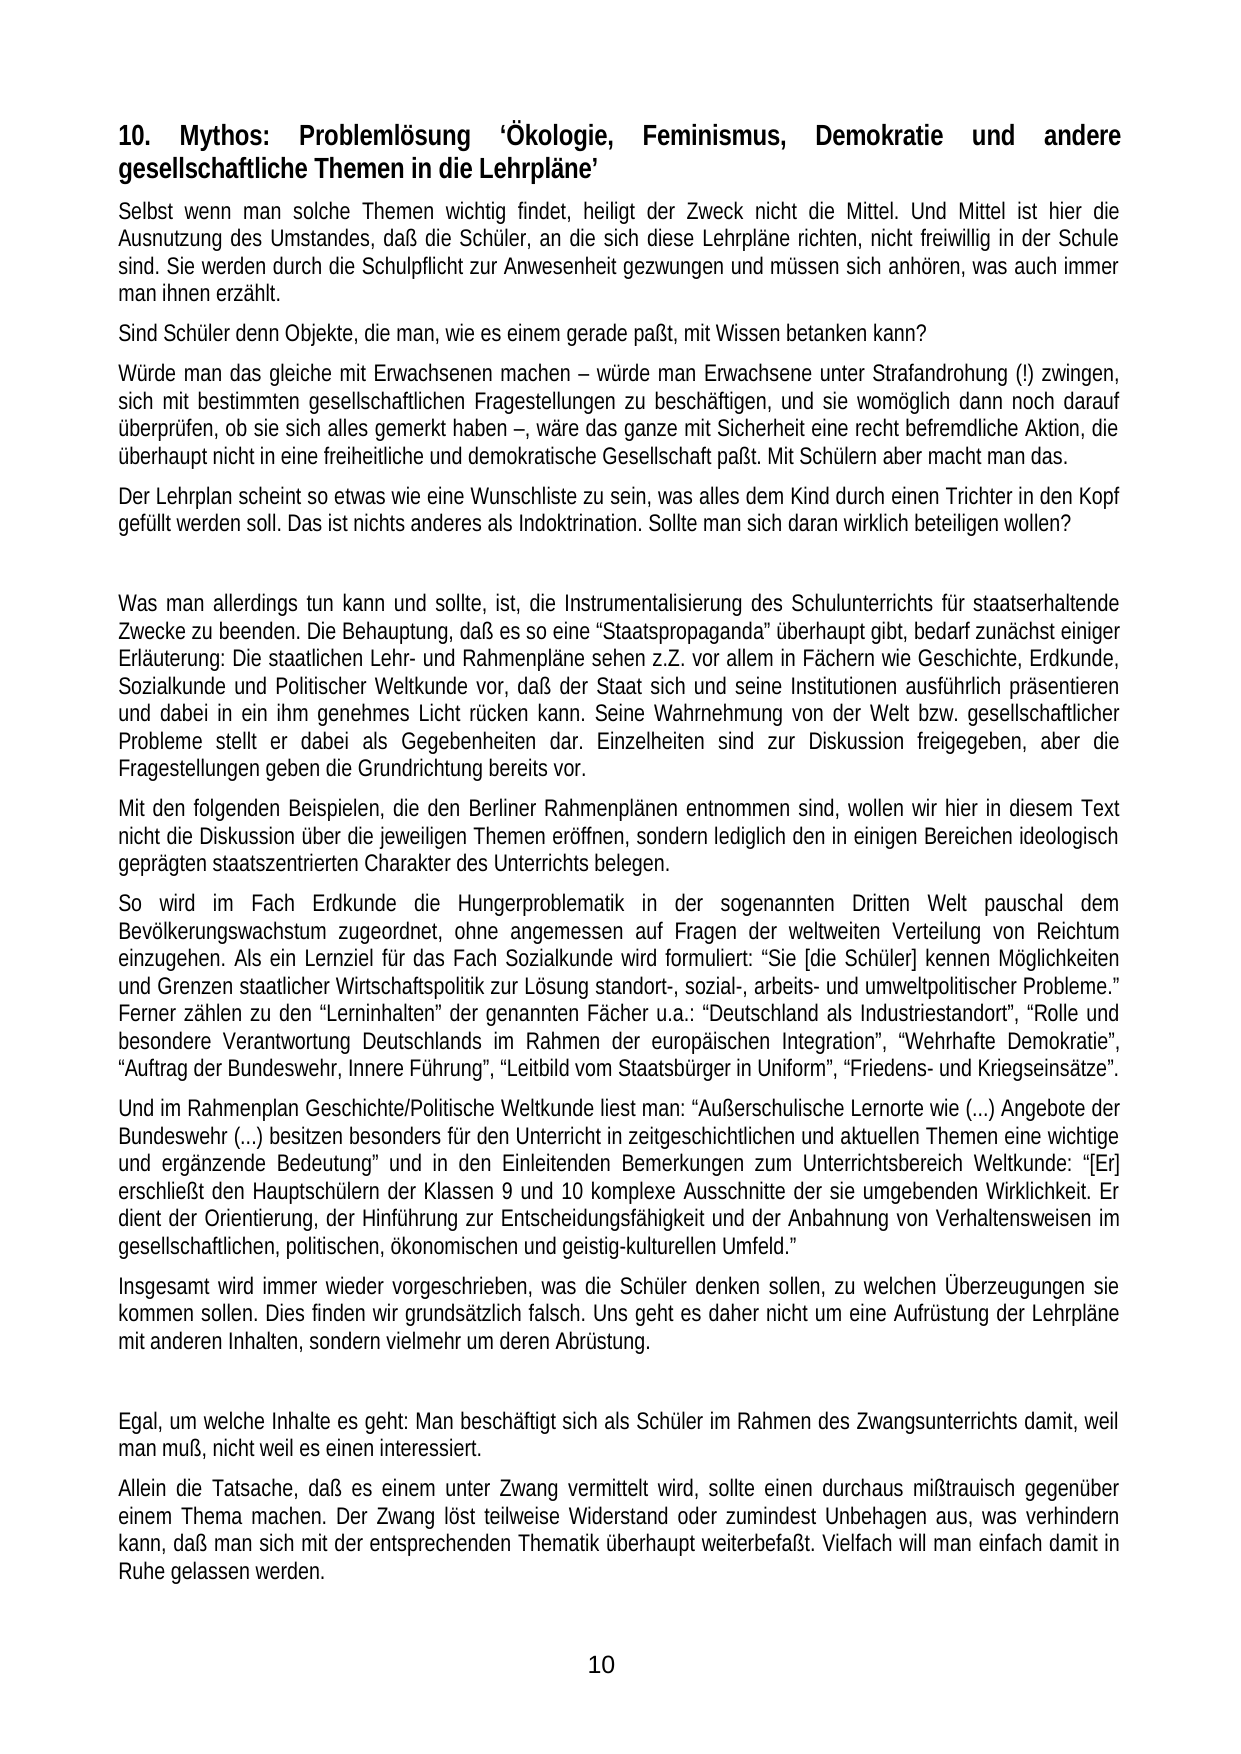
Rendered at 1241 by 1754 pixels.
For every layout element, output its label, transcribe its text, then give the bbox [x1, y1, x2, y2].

text Selbst wenn man solche Themen wichtig findet, heiligt der Zweck nicht die Mittel. Und Mittel ist hier die Ausnutzung des Umstandes, daß die Schüler, an die sich diese Lehrpläne richten, nicht freiwillig in der Schule sind. Sie werden durch die Schulpflicht zur Anwesenheit gezwungen und müssen sich anhören, was auch immer man ihnen erzählt. [118, 197, 1122, 307]
subtitle 10. Mythos: Problemlösung ‘Ökologie, Feminismus, Demokratie und andere gesellschaftliche Themen in die Lehrpläne’ [118, 118, 1122, 184]
text Sind Schüler denn Objekte, die man, wie es einem gerade paßt, mit Wissen betanken kann? [118, 319, 1122, 347]
text Was man allerdings tun kann und sollte, ist, die Instrumentalisierung des Schulunterrichts für staatserhaltende Zwecke zu beenden. Die Behauptung, daß es so eine “Staatspropaganda” überhaupt gibt, bedarf zunächst einiger Erläuterung: Die staatlichen Lehr- und Rahmenpläne sehen z.Z. vor allem in Fächern wie Geschichte, Erdkunde, Sozialkunde und Politischer Weltkunde vor, daß der Staat sich und seine Institutionen ausführlich präsentieren und dabei in ein ihm genehmes Licht rücken kann. Seine Wahrnehmung von der Welt bzw. gesellschaftlicher Probleme stellt er dabei als Gegebenheiten dar. Einzelheiten sind zur Diskussion freigegeben, aber die Fragestellungen geben die Grundrichtung bereits vor. [118, 589, 1122, 782]
text Würde man das gleiche mit Erwachsenen machen – würde man Erwachsene unter Strafandrohung (!) zwingen, sich mit bestimmten gesellschaftlichen Fragestellungen zu beschäftigen, und sie womöglich dann noch darauf überprüfen, ob sie sich alles gemerkt haben –, wäre das ganze mit Sicherheit eine recht befremdliche Aktion, die überhaupt nicht in eine freiheitliche und demokratische Gesellschaft paßt. Mit Schülern aber macht man das. [118, 359, 1122, 469]
text Und im Rahmenplan Geschichte/Politische Weltkunde liest man: “Außerschulische Lernorte wie (...) Angebote der Bundeswehr (...) besitzen besonders für den Unterricht in zeitgeschichtlichen und aktuellen Themen eine wichtige und ergänzende Bedeutung” und in den Einleitenden Bemerkungen zum Unterrichtsbereich Weltkunde: “[Er] erschließt den Hauptschülern der Klassen 9 und 10 komplexe Ausschnitte der sie umgebenden Wirklichkeit. Er dient der Orientierung, der Hinführung zur Entscheidungsfähigkeit und der Anbahnung von Verhaltensweisen im gesellschaftlichen, politischen, ökonomischen und geistig-kulturellen Umfeld.” [118, 1094, 1122, 1259]
text Allein die Tatsache, daß es einem unter Zwang vermittelt wird, sollte einen durchaus mißtrauisch gegenüber einem Thema machen. Der Zwang löst teilweise Widerstand oder zumindest Unbehagen aus, was verhindern kann, daß man sich mit der entsprechenden Thematik überhaupt weiterbefaßt. Vielfach will man einfach damit in Ruhe gelassen werden. [118, 1474, 1122, 1584]
text So wird im Fach Erdkunde die Hungerproblematik in der sogenannten Dritten Welt pauschal dem Bevölkerungswachstum zugeordnet, ohne angemessen auf Fragen der weltweiten Verteilung von Reichtum einzugehen. Als ein Lernziel für das Fach Sozialkunde wird formuliert: “Sie [die Schüler] kennen Möglichkeiten und Grenzen staatlicher Wirtschaftspolitik zur Lösung standort-, sozial-, arbeits- und umweltpolitischer Probleme.” Ferner zählen zu den “Lerninhalten” der genannten Fächer u.a.: “Deutschland als Industriestandort”, “Rolle und besondere Verantwortung Deutschlands im Rahmen der europäischen Integration”, “Wehrhafte Demokratie”, “Auftrag der Bundeswehr, Innere Führung”, “Leitbild vom Staatsbürger in Uniform”, “Friedens- und Kriegseinsätze”. [118, 889, 1122, 1082]
text Egal, um welche Inhalte es geht: Man beschäftigt sich als Schüler im Rahmen des Zwangsunterrichts damit, weil man muß, nicht weil es einen interessiert. [118, 1407, 1122, 1462]
text Mit den folgenden Beispielen, die den Berliner Rahmenplänen entnommen sind, wollen wir hier in diesem Text nicht die Diskussion über die jeweiligen Themen eröffnen, sondern lediglich den in einigen Bereichen ideologisch geprägten staatszentrierten Charakter des Unterrichts belegen. [118, 794, 1122, 877]
text Insgesamt wird immer wieder vorgeschrieben, was die Schüler denken sollen, zu welchen Überzeugungen sie kommen sollen. Dies finden wir grundsätzlich falsch. Uns geht es daher nicht um eine Aufrüstung der Lehrpläne mit anderen Inhalten, sondern vielmehr um deren Abrüstung. [118, 1272, 1122, 1354]
text Der Lehrplan scheint so etwas wie eine Wunschliste zu sein, was alles dem Kind durch einen Trichter in den Kopf gefüllt werden soll. Das ist nichts anderes als Indoktrination. Sollte man sich daran wirklich beteiligen wollen? [118, 482, 1122, 537]
